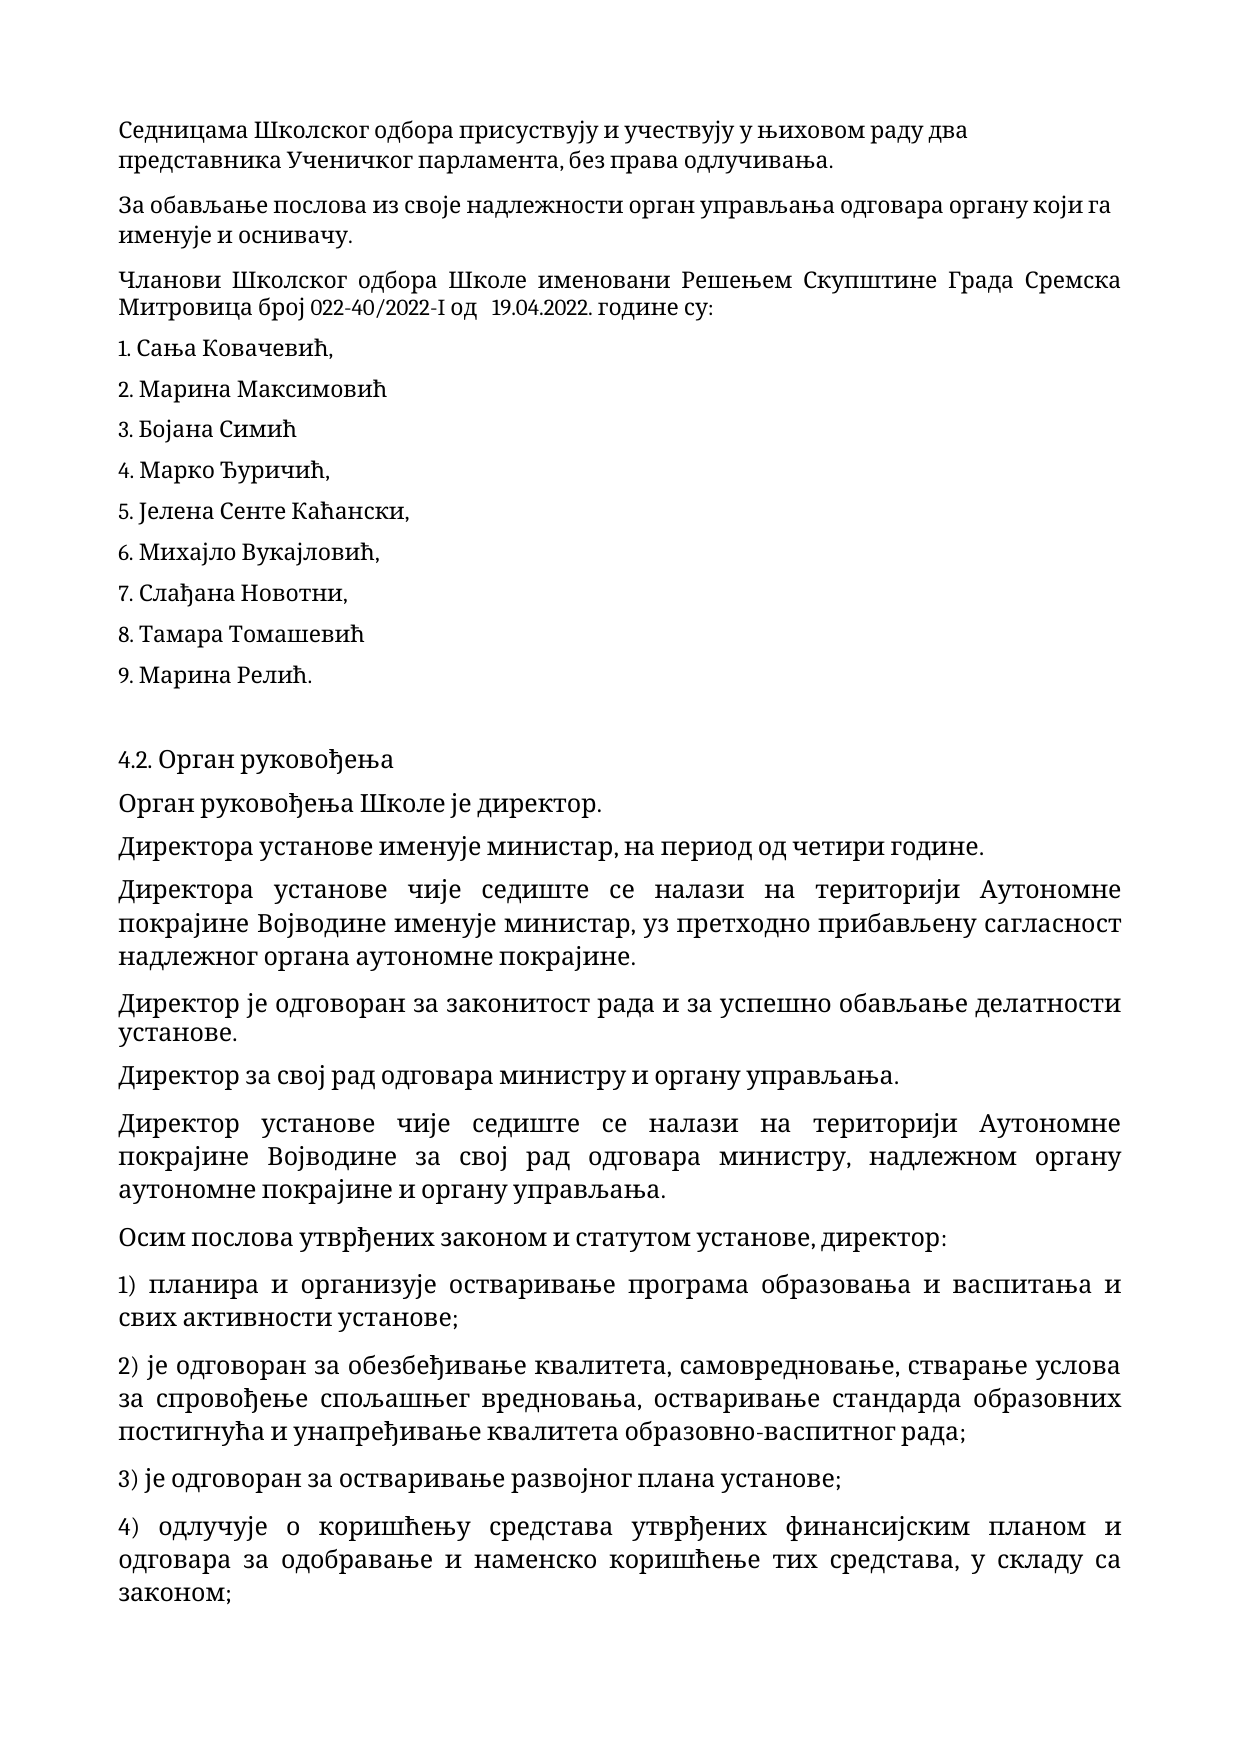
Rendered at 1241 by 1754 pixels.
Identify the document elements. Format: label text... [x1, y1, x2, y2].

text Осим послова утврђених законом и статутом установе, директор: [118, 1223, 1122, 1252]
text Чланови Школског одбора Школе именовани Решењем Скупштине Града Сремска Митровица број 022-40/2022-I од 19.04.2022. године су: [118, 268, 1122, 321]
text 1) планира и организује остваривање програма образовања и васпитања и свих активности установе; [118, 1271, 1122, 1333]
text 1. Сања Ковачевић, [118, 335, 1122, 362]
text 9. Марина Релић. [118, 663, 1122, 689]
text 3. Бојана Симић [118, 417, 1122, 444]
text 2) је одговоран за обезбеђивање квалитета, самовредновање, стварање услова за спровођење спољашњег вредновања, остваривање стандарда образовних постигнућа и унапређивање квалитета образовно-васпитног рада; [118, 1352, 1122, 1446]
text Директора установе чије седиште се налази на територији Аутономне покрајине Војводине именује министар, уз претходно прибављену сагласност надлежног органа аутономне покрајине. [118, 876, 1122, 971]
text 3) је одговоран за остваривање развојног плана установе; [118, 1465, 1122, 1494]
text За обављање послова из своје надлежности орган управљања одговара органу који га именује и оснивачу. [118, 193, 1122, 250]
text Директор за свој рад одговара министру и органу управљања. [118, 1062, 1122, 1091]
text Седницама Школског одбора присуствују и учествују у њиховом раду два представника Ученичког парламента, без права одлучивања. [118, 118, 1122, 175]
text 4. Марко Ђуричић, [118, 458, 1122, 484]
text 8. Тамара Томашевић [118, 622, 1122, 648]
text 2. Марина Максимовић [118, 376, 1122, 403]
text 4.2. Орган руковођења [118, 746, 1122, 775]
text 5. Јелена Сенте Каћански, [118, 499, 1122, 526]
text Директор је одговоран за законитост рада и за успешно обављање делатности установе. [118, 990, 1122, 1048]
text 4) одлучује о коришћењу средстава утврђених финансијским планом и одговара за одобравање и наменско коришћење тих средстава, у складу са законом; [118, 1513, 1122, 1608]
text Орган руковођења Школе је директор. [118, 790, 1122, 818]
text Директора установе именује министар, на период од четири године. [118, 833, 1122, 862]
text 6. Михајло Вукајловић, [118, 540, 1122, 566]
text 7. Слађана Новотни, [118, 581, 1122, 607]
text Директор установе чије седиште се налази на територији Аутономне покрајине Војводине за свој рад одговара министру, надлежном органу аутономне покрајине и органу управљања. [118, 1110, 1122, 1204]
